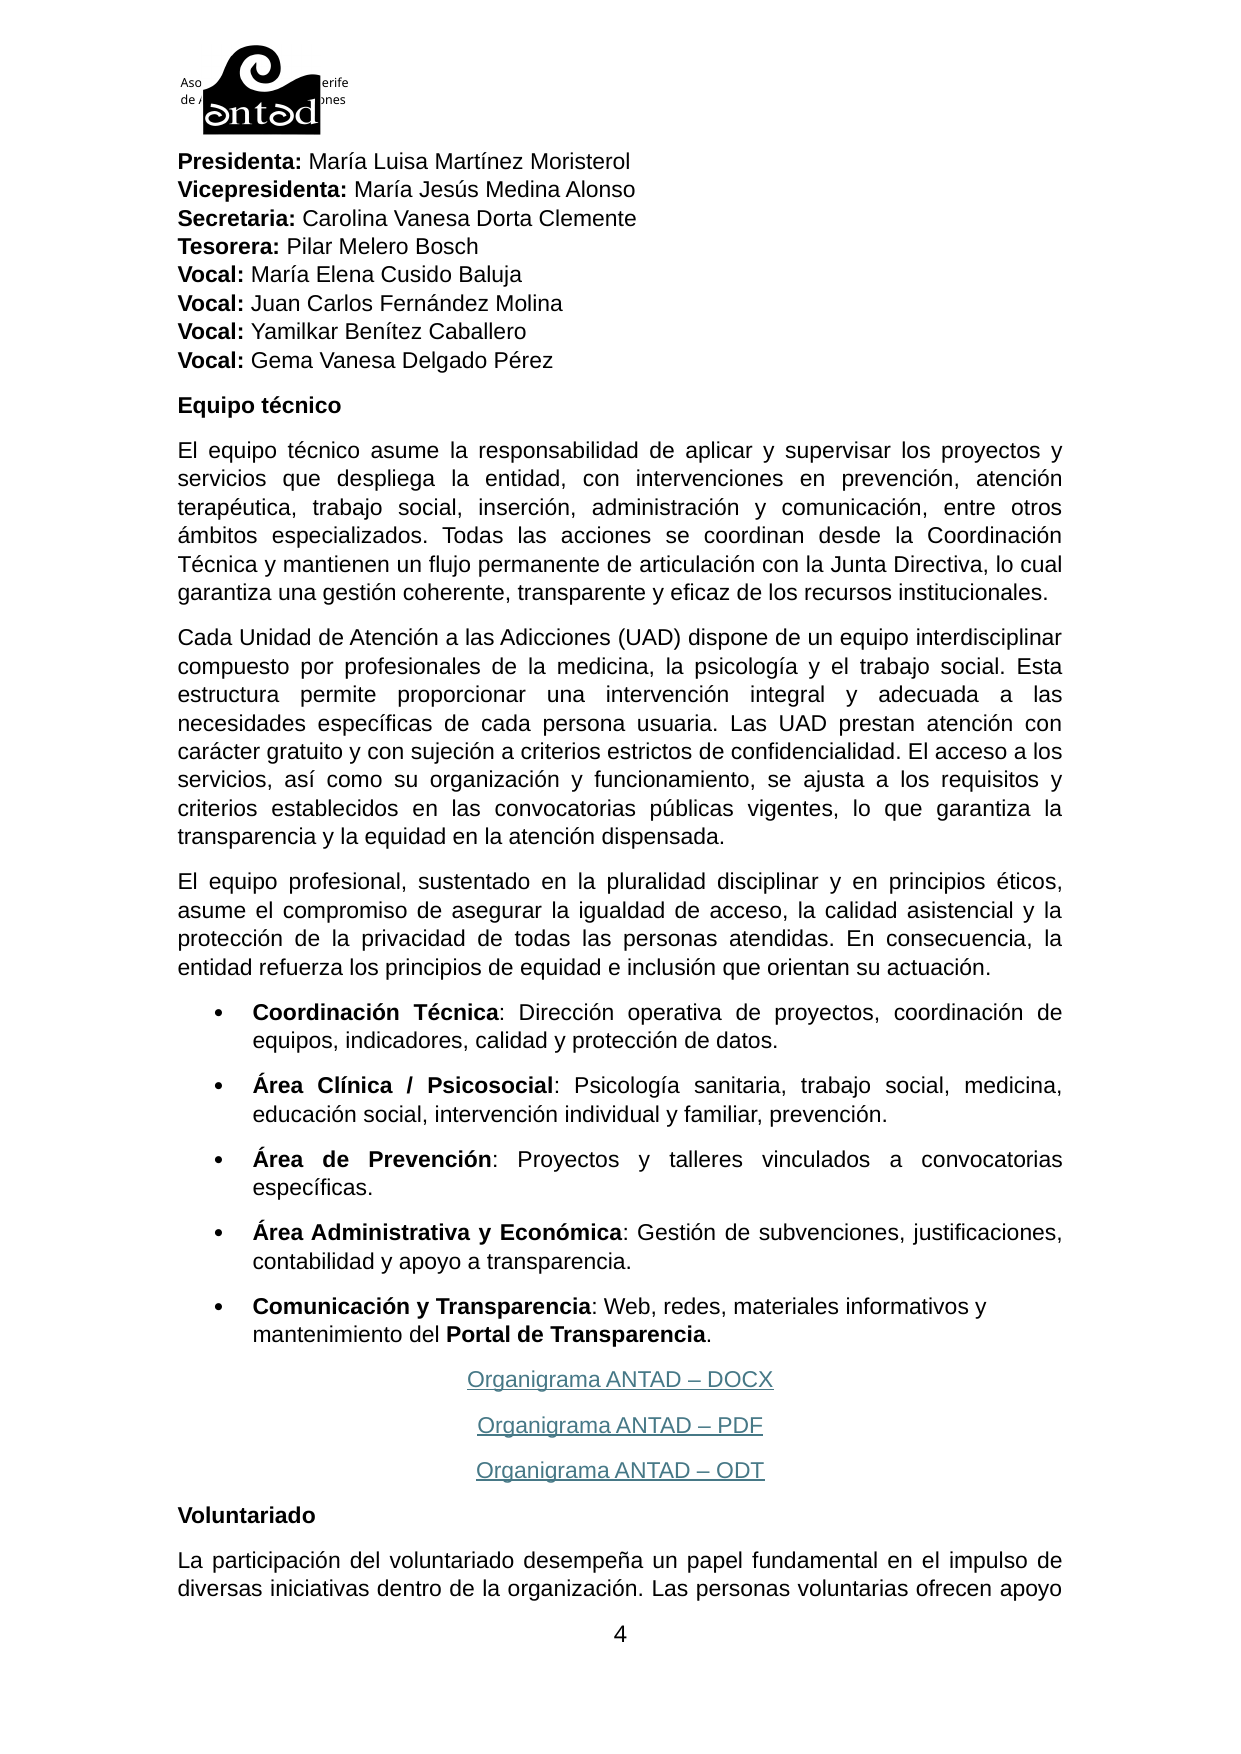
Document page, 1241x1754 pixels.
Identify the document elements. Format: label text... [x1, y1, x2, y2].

text Organigrama ANTAD – ODT [177, 1457, 1063, 1483]
text Equipo técnico [177, 392, 1063, 418]
list Coordinación Técnica: Dirección operativa de proyectos, coordinación de equipos, indicadores, calidad y protección de datos. [215, 999, 1063, 1053]
text La participación del voluntariado desempeña un papel fundamental en el impulso de diversas iniciativas dentro de la organización. Las personas voluntarias ofrecen apoyo [177, 1547, 1063, 1602]
list Área Clínica / Psicosocial: Psicología sanitaria, trabajo social, medicina, educación social, intervención individual y familiar, prevención. [215, 1072, 1063, 1127]
text Presidenta: María Luisa Martínez Moristerol Vicepresidenta: María Jesús Medina Alonso Secretaria: Carolina Vanesa Dorta Clemente Tesorera: Pilar Melero Bosch Vocal: María Elena Cusido Baluja Vocal: Juan Carlos Fernández Molina Vocal: Yamilkar Benítez Caballero Vocal: Gema Vanesa Delgado Pérez [177, 148, 1063, 373]
list Área de Prevención: Proyectos y talleres vinculados a convocatorias específicas. [215, 1146, 1063, 1201]
text Organigrama ANTAD – DOCX [177, 1366, 1063, 1393]
text Voluntariado [177, 1502, 1063, 1528]
text Cada Unidad de Atención a las Adicciones (UAD) dispone de un equipo interdisciplinar compuesto por profesionales de la medicina, la psicología y el trabajo social. Esta estructura permite proporcionar una intervención integral y adecuada a las necesidades específicas de cada persona usuaria. Las UAD prestan atención con carácter gratuito y con sujeción a criterios estrictos de confidencialidad. El acceso a los servicios, así como su organización y funcionamiento, se ajusta a los requisitos y criterios establecidos en las convocatorias públicas vigentes, lo que garantiza la transparencia y la equidad en la atención dispensada. [177, 624, 1063, 849]
list Comunicación y Transparencia: Web, redes, materiales informativos y mantenimiento del Portal de Transparencia. [215, 1293, 1063, 1348]
list Área Administrativa y Económica: Gestión de subvenciones, justificaciones, contabilidad y apoyo a transparencia. [215, 1219, 1063, 1274]
text El equipo técnico asume la responsabilidad de aplicar y supervisar los proyectos y servicios que despliega la entidad, con intervenciones en prevención, atención terapéutica, trabajo social, inserción, administración y comunicación, entre otros ámbitos especializados. Todas las acciones se coordinan desde la Coordinación Técnica y mantienen un flujo permanente de articulación con la Junta Directiva, lo cual garantiza una gestión coherente, transparente y eficaz de los recursos institucionales. [177, 437, 1063, 605]
text El equipo profesional, sustentado en la pluralidad disciplinar y en principios éticos, asume el compromiso de asegurar la igualdad de acceso, la calidad asistencial y la protección de la privacidad de todas las personas atendidas. En consecuencia, la entidad refuerza los principios de equidad e inclusión que orientan su actuación. [177, 868, 1063, 980]
text Organigrama ANTAD – PDF [177, 1412, 1063, 1438]
